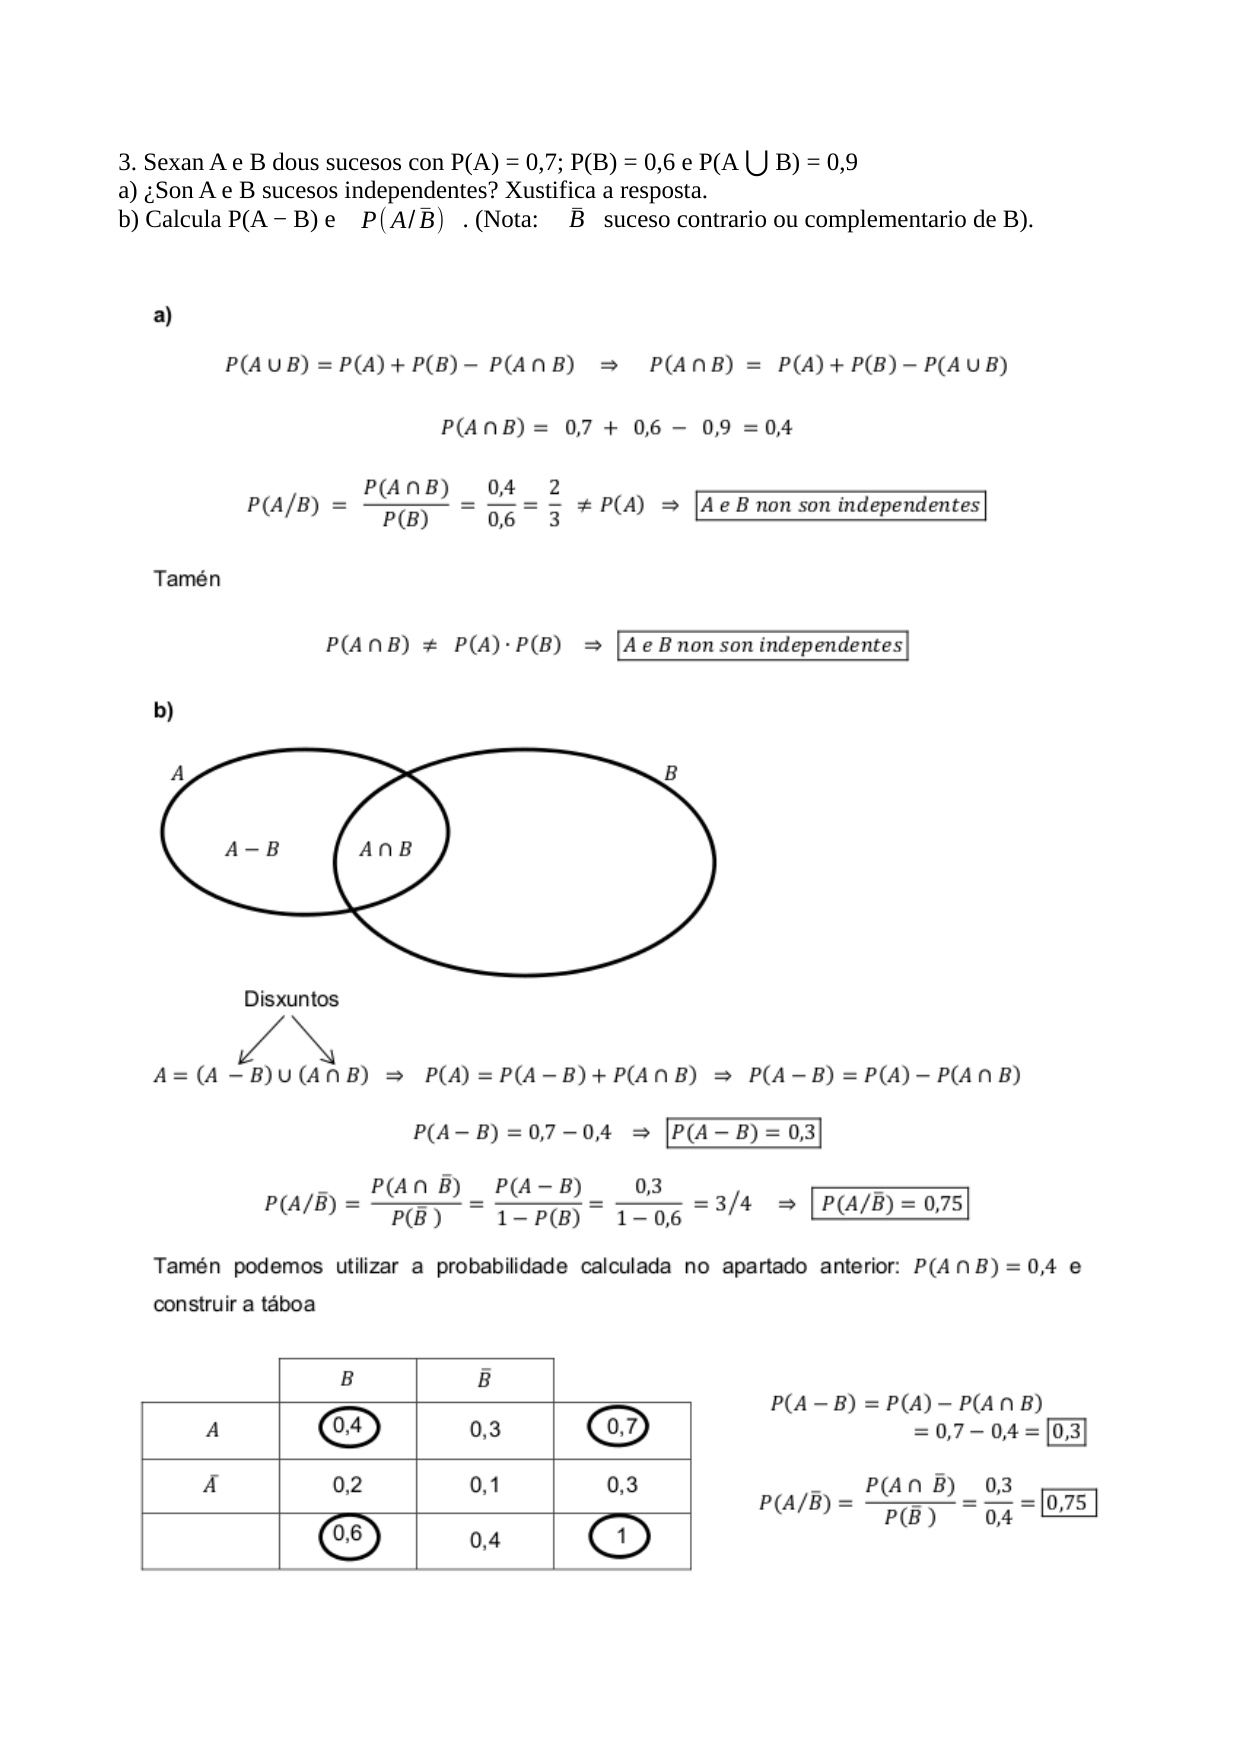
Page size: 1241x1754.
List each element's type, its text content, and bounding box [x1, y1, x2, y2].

text b) Calcula P(A − B) e . (Nota: suceso contrario ou complementario de B). [118, 204, 1122, 235]
text a) ¿Son A e B sucesos independentes? Xustifica a resposta. [118, 176, 1122, 204]
picture [123, 297, 1128, 1612]
text 3. Sexan A e B dous sucesos con P(A) = 0,7; P(B) = 0,6 e P(A ⋃ B) = 0,9 [118, 147, 1122, 176]
